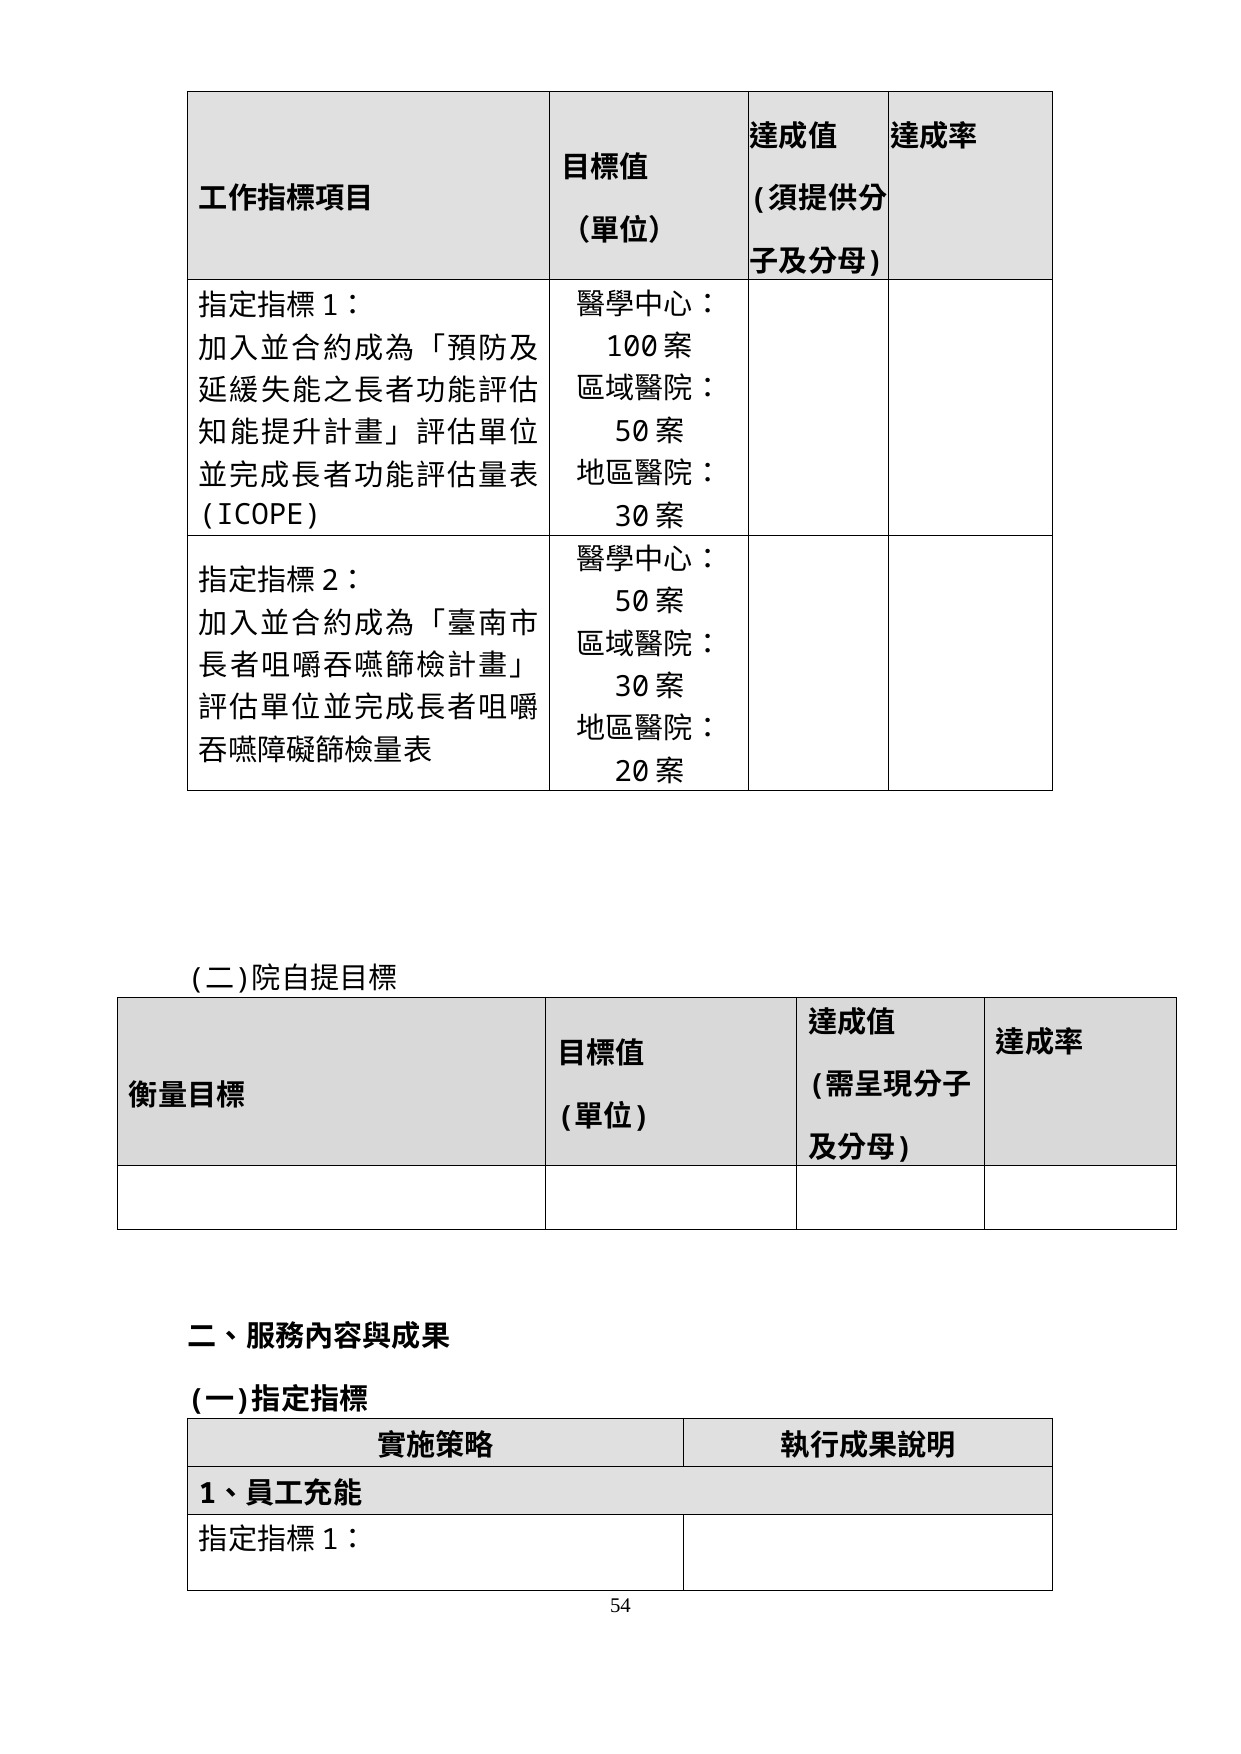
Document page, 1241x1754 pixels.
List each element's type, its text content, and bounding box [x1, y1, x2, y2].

table_header 目標值 (單位) [546, 998, 796, 1165]
text 二、服務內容與成果 [187, 1292, 1053, 1355]
table_header 達成值 (需呈現分子及分母) [797, 998, 984, 1165]
table_cell [546, 1166, 796, 1229]
table_header 達成率 [985, 998, 1176, 1165]
table_header 衡量目標 [118, 998, 545, 1165]
table_header 目標值 （單位） [550, 92, 748, 279]
table_cell [684, 1515, 1052, 1590]
table_header 實施策略 [188, 1419, 683, 1466]
table_header 達成率 [889, 92, 1052, 279]
table_cell [985, 1166, 1176, 1229]
table_cell 1、員工充能 [188, 1467, 1052, 1514]
text (一)指定指標 [187, 1355, 1053, 1417]
table_cell [749, 280, 888, 534]
table_cell [118, 1166, 545, 1229]
table_cell 指定指標1： 加入並合約成為「預防及延緩失能之長者功能評估知能提升計畫」評估單位並完成長者功能評估量表(ICOPE) [188, 280, 549, 534]
table_cell [797, 1166, 984, 1229]
table_cell 醫學中心：50案 區域醫院：30案 地區醫院：20案 [550, 536, 748, 789]
table_cell [749, 536, 888, 789]
table_header 執行成果說明 [684, 1419, 1052, 1466]
table_header 工作指標項目 [188, 92, 549, 279]
text (二)院自提目標 [187, 934, 1053, 997]
table_cell 醫學中心：100案 區域醫院：50案 地區醫院：30案 [550, 280, 748, 534]
table_cell 指定指標2： 加入並合約成為「臺南市長者咀嚼吞嚥篩檢計畫」評估單位並完成長者咀嚼吞嚥障礙篩檢量表 [188, 536, 549, 789]
table_header 達成值 (須提供分子及分母) [749, 92, 888, 279]
table_cell [889, 280, 1052, 534]
table_cell [889, 536, 1052, 789]
table_cell 指定指標1： [188, 1515, 683, 1590]
